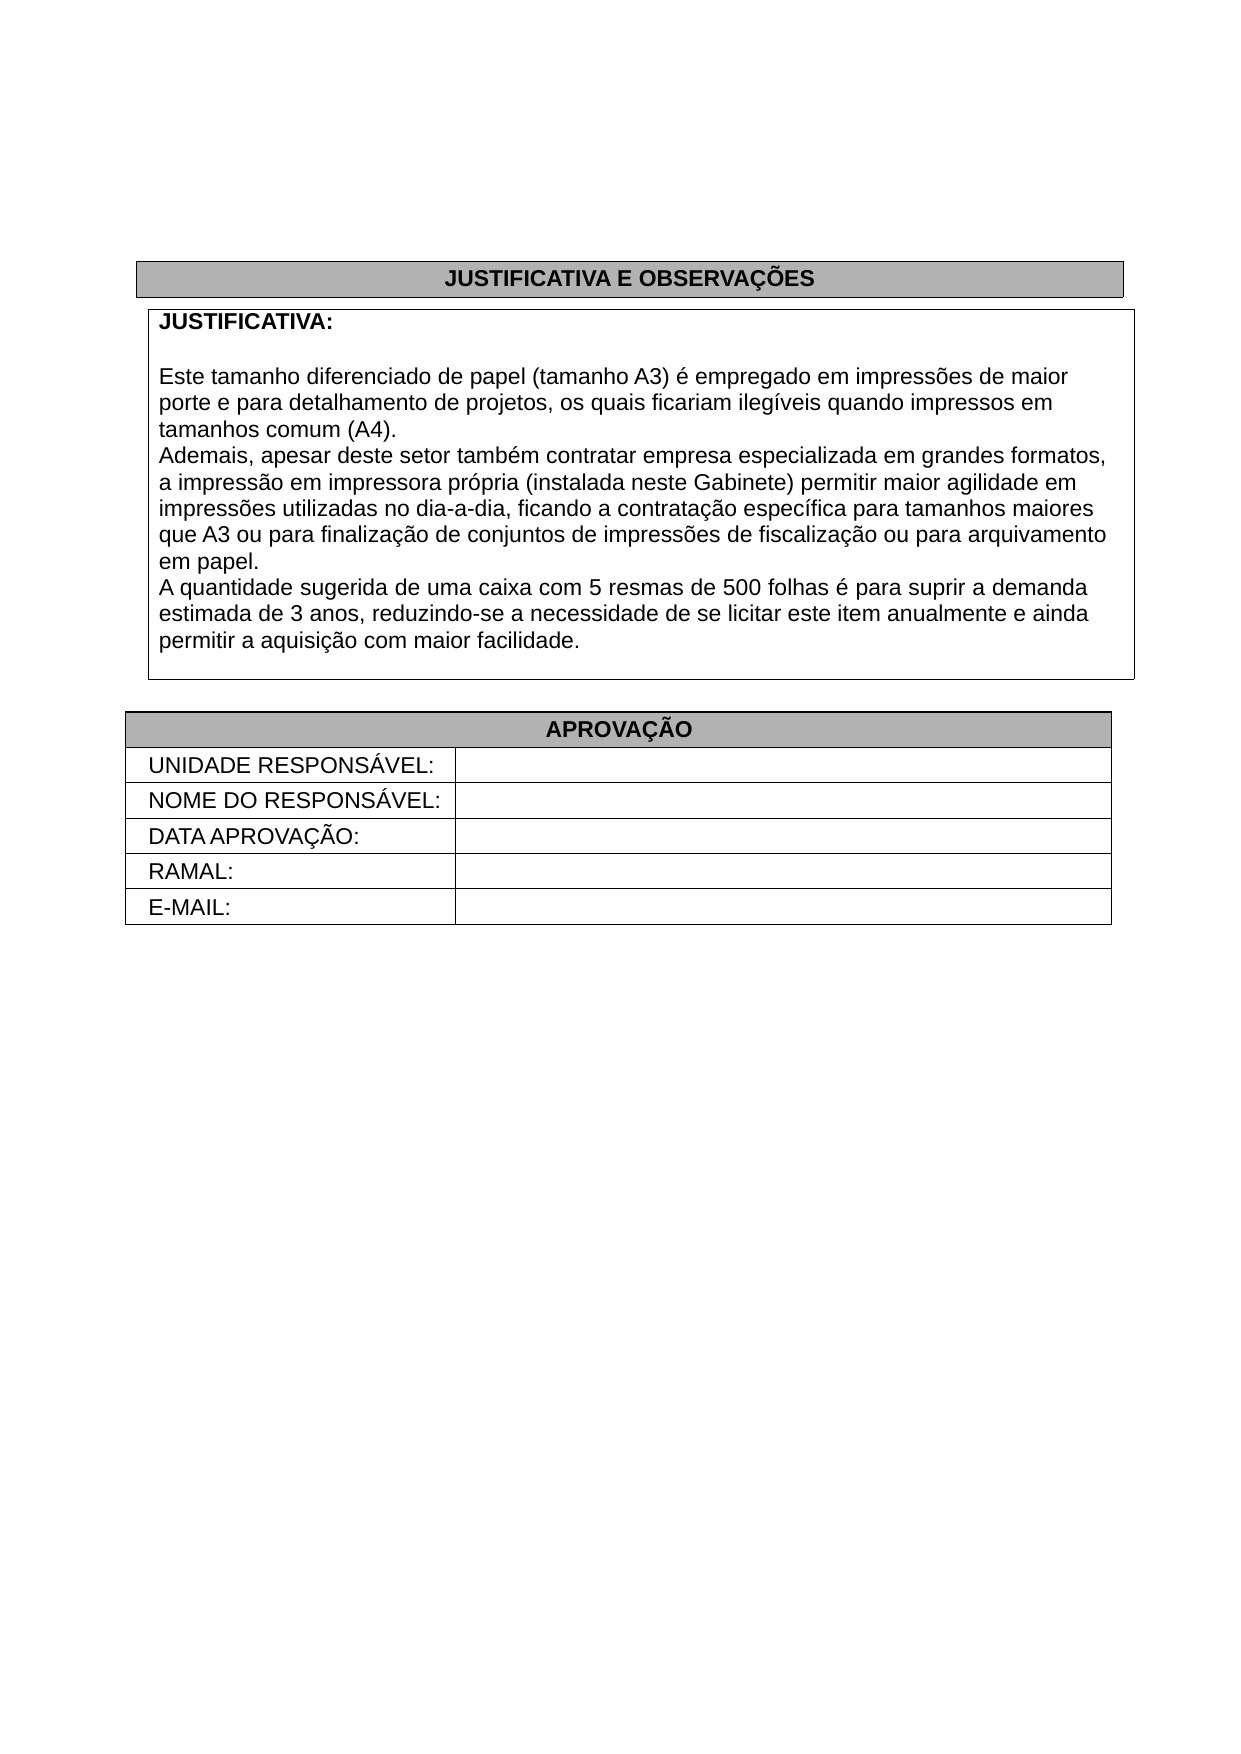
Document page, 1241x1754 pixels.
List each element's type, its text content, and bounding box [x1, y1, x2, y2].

table_cell [456, 889, 1111, 924]
table_cell DATA APROVAÇÃO: [126, 819, 455, 853]
table_cell RAMAL: [126, 854, 455, 888]
table_cell [456, 783, 1111, 817]
table_cell [456, 748, 1111, 782]
text JUSTIFICATIVA: [159, 310, 1134, 335]
text Este tamanho diferenciado de papel (tamanho A3) é empregado em impressões de maior porte e para detalhamento de projetos, os quais ficariam ilegíveis quando impressos em tamanhos comum (A4). [159, 363, 1072, 442]
table_cell [456, 819, 1111, 853]
text A quantidade sugerida de uma caixa com 5 resmas de 500 folhas é para suprir a demanda estimada de 3 anos, reduzindo-se a necessidade de se licitar este item anualmente e ainda permitir a aquisição com maior facilidade. [159, 574, 1089, 653]
table_header APROVAÇÃO [126, 713, 1111, 747]
text Ademais, apesar deste setor também contratar empresa especializada em grandes formatos, a impressão em impressora própria (instalada neste Gabinete) permitir maior agilidade em impressões utilizadas no dia-a-dia, ficando a contratação específica para tamanhos maiores que A3 ou para finalização de conjuntos de impressões de fiscalização ou para arquivamento em papel. [159, 442, 1111, 574]
table_cell [456, 854, 1111, 888]
table_cell E-MAIL: [126, 889, 455, 924]
text JUSTIFICATIVA E OBSERVAÇÕES [439, 265, 821, 291]
table_cell NOME DO RESPONSÁVEL: [126, 783, 455, 817]
table_cell UNIDADE RESPONSÁVEL: [126, 748, 455, 782]
